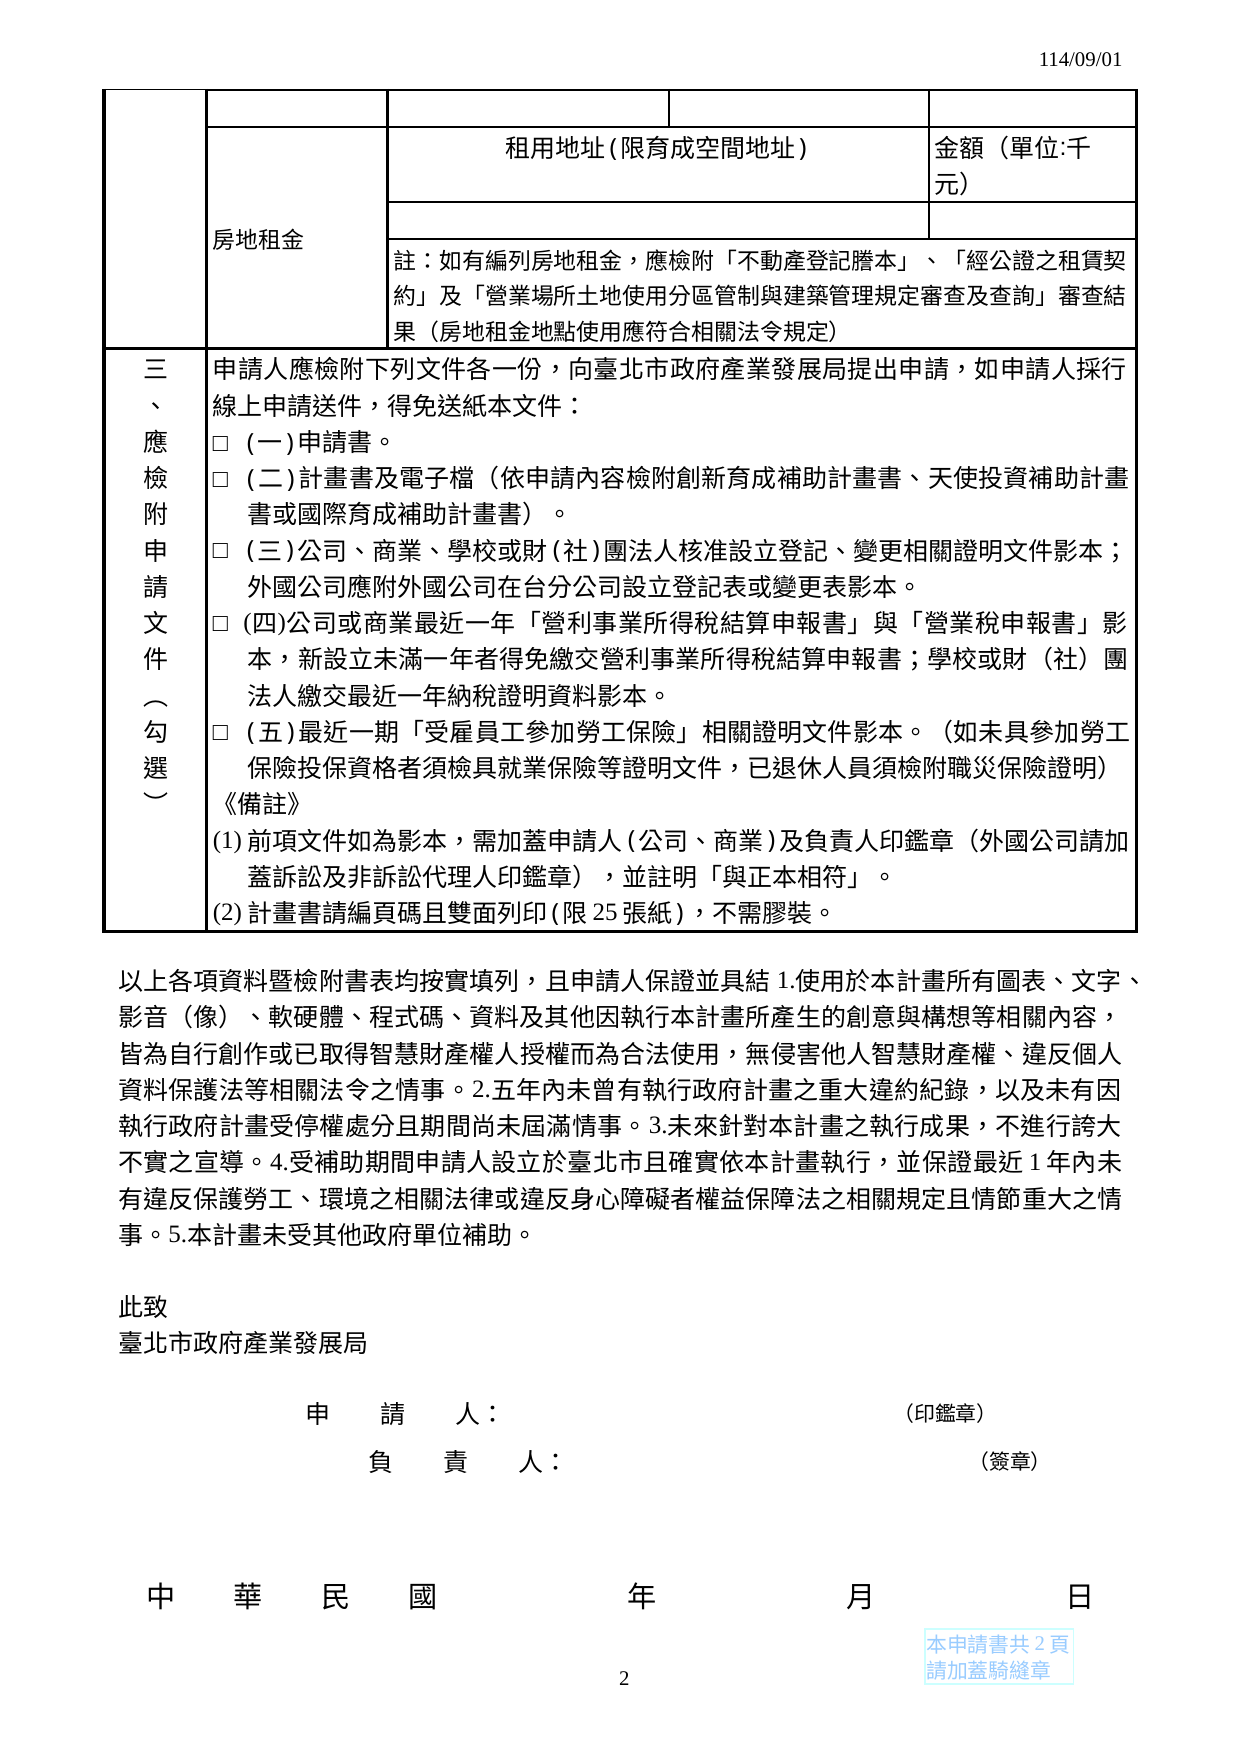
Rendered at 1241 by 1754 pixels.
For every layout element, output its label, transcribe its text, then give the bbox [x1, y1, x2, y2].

table_cell 金額（單位:千元） [930, 128, 1135, 201]
text 請加蓋騎縫章 [926, 1657, 1073, 1683]
table_cell 房地租金 [208, 128, 386, 347]
table_cell [930, 91, 1135, 126]
table_cell [930, 203, 1135, 238]
table_cell 註：如有編列房地租金，應檢附「不動產登記謄本」、「經公證之租賃契約」及「營業場所土地使用分區管制與建築管理規定審查及查詢」審查結果（房地租金地點使用應符合相關法令規定） [389, 240, 1135, 347]
text 本申請書共2頁 [926, 1630, 1073, 1657]
text 以上各項資料暨檢附書表均按實填列，且申請人保證並具結1.使用於本計畫所有圖表、文字、影音（像）、軟硬體、程式碼、資料及其他因執行本計畫所產生的創意與構想等相關內容，皆為自行創作或已取得智慧財產權人授權而為合法使用，無侵害他人智慧財產權、違反個人資料保護法等相關法令之情事。2.五年內未曾有執行政府計畫之重大違約紀錄，以及未有因執行政府計畫受停權處分且期間尚未屆滿情事。3.未來針對本計畫之執行成果，不進行誇大不實之宣導。4.受補助期間申請人設立於臺北市且確實依本計畫執行，並保證最近1年內未有違反保護勞工、環境之相關法律或違反身心障礙者權益保障法之相關規定且情節重大之情事。5.本計畫未受其他政府單位補助。 [118, 962, 1122, 1252]
table_cell 租用地址(限育成空間地址) [389, 128, 928, 201]
text 此致 [118, 1287, 1122, 1323]
table_cell [106, 90, 205, 347]
table_cell [389, 203, 928, 238]
table_cell 三 、 應 檢 附 申 請 文 件 ︵ 勾 選 ︶ [106, 350, 205, 930]
table_cell [389, 91, 668, 126]
text 臺北市政府產業發展局 [118, 1323, 1122, 1359]
table_cell 申請人應檢附下列文件各一份，向臺北市政府產業發展局提出申請，如申請人採行線上申請送件，得免送紙本文件： □ (一)申請書。 □ (二)計畫書及電子檔（依申請內容檢附創新育成補助計畫書、天使投資補助計畫書或國際育成補助計畫書）。 □ (三)公司、商業、學校或財(社)團法人核准設立登記、變更相關證明文件影本；外國公司應附外國公司在台分公司設立登記表或變更表影本。 □ (四)公司或商業最近一年「營利事業所得稅結算申報書」與「營業稅申報書」影本，新設立未滿一年者得免繳交營利事業所得稅結算申報書；學校或財（社）團法人繳交最近一年納稅證明資料影本。 □ (五)最近一期「受雇員工參加勞工保險」相關證明文件影本。（如未具參加勞工保險投保資格者須檢具就業保險等證明文件，已退休人員須檢附職災保險證明） 《備註》 前項文件如為影本，需加蓋申請人(公司、商業)及負責人印鑑章（外國公司請加蓋訴訟及非訴訟代理人印鑑章），並註明「與正本相符」。 計畫書請編頁碼且雙面列印(限25張紙)，不需膠裝。 [208, 350, 1135, 930]
table_cell [670, 91, 928, 126]
text 負 責 人： （簽章） [368, 1443, 1122, 1478]
text 申 請 人： （印鑑章） [243, 1395, 1122, 1430]
text 中 華 民 國 年 月 日 [118, 1574, 1122, 1616]
table_cell [208, 91, 386, 126]
